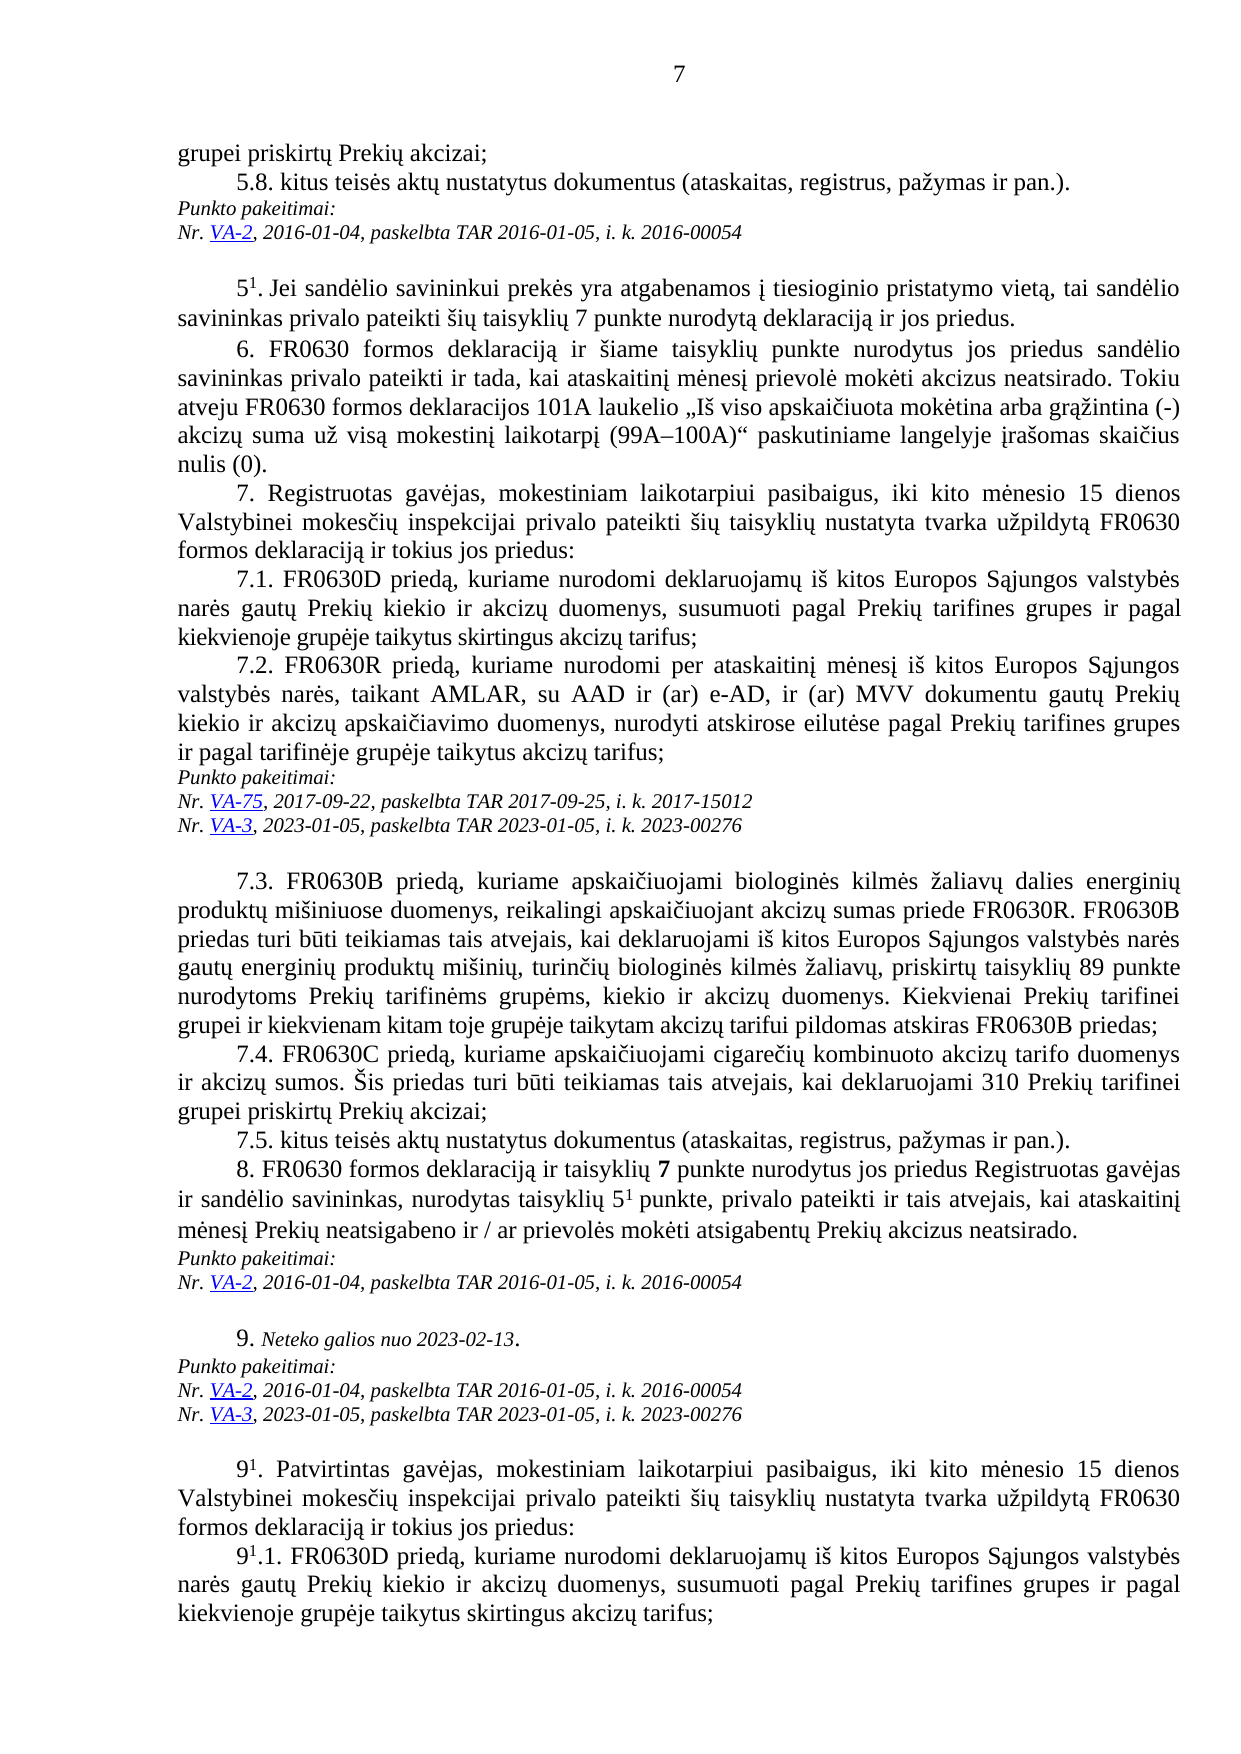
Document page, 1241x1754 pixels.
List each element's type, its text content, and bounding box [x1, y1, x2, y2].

text 7.1. FR0630D priedą, kuriame nurodomi deklaruojamų iš kitos Europos Sąjungos valstybės narės gautų Prekių kiekio ir akcizų duomenys, susumuoti pagal Prekių tarifines grupes ir pagal kiekvienoje grupėje taikytus skirtingus akcizų tarifus; [177, 564, 1181, 650]
text 7.5. kitus teisės aktų nustatytus dokumentus (ataskaitas, registrus, pažymas ir pan.). [177, 1125, 1181, 1154]
text Punkto pakeitimai: [177, 1246, 1181, 1270]
text 9. Neteko galios nuo 2023-02-13. [177, 1323, 1181, 1352]
text 6. FR0630 formos deklaraciją ir šiame taisyklių punkte nurodytus jos priedus sandėlio savininkas privalo pateikti ir tada, kai ataskaitinį mėnesį prievolė mokėti akcizus neatsirado. Tokiu atveju FR0630 formos deklaracijos 101A laukelio „Iš viso apskaičiuota mokėtina arba grąžintina (-) akcizų suma už visą mokestinį laikotarpį (99A–100A)“ paskutiniame langelyje įrašomas skaičius nulis (0). [177, 334, 1181, 478]
text Nr. VA-2, 2016-01-04, paskelbta TAR 2016-01-05, i. k. 2016-00054 [177, 1270, 1181, 1294]
text Punkto pakeitimai: [177, 1353, 1181, 1378]
text grupei priskirtų Prekių akcizai; [177, 138, 1181, 167]
text 7.3. FR0630B priedą, kuriame apskaičiuojami biologinės kilmės žaliavų dalies energinių produktų mišiniuose duomenys, reikalingi apskaičiuojant akcizų sumas priede FR0630R. FR0630B priedas turi būti teikiamas tais atvejais, kai deklaruojami iš kitos Europos Sąjungos valstybės narės gautų energinių produktų mišinių, turinčių biologinės kilmės žaliavų, priskirtų taisyklių 89 punkte nurodytoms Prekių tarifinėms grupėms, kiekio ir akcizų duomenys. Kiekvienai Prekių tarifinei grupei ir kiekvienam kitam toje grupėje taikytam akcizų tarifui pildomas atskiras FR0630B priedas; [177, 866, 1181, 1039]
text Nr. VA-2, 2016-01-04, paskelbta TAR 2016-01-05, i. k. 2016-00054 [177, 220, 1181, 244]
text 7.4. FR0630C priedą, kuriame apskaičiuojami cigarečių kombinuoto akcizų tarifo duomenys ir akcizų sumos. Šis priedas turi būti teikiamas tais atvejais, kai deklaruojami 310 Prekių tarifinei grupei priskirtų Prekių akcizai; [177, 1039, 1181, 1125]
text Nr. VA-75, 2017-09-22, paskelbta TAR 2017-09-25, i. k. 2017-15012 [177, 789, 1181, 813]
text 8. FR0630 formos deklaraciją ir taisyklių 7 punkte nurodytus jos priedus Registruotas gavėjas ir sandėlio savininkas, nurodytas taisyklių 51 punkte, privalo pateikti ir tais atvejais, kai ataskaitinį mėnesį Prekių neatsigabeno ir / ar prievolės mokėti atsigabentų Prekių akcizus neatsirado. [177, 1154, 1181, 1244]
text Punkto pakeitimai: [177, 196, 1181, 220]
text 91. Patvirtintas gavėjas, mokestiniam laikotarpiui pasibaigus, iki kito mėnesio 15 dienos Valstybinei mokesčių inspekcijai privalo pateikti šių taisyklių nustatyta tvarka užpildytą FR0630 formos deklaraciją ir tokius jos priedus: [177, 1454, 1181, 1541]
text Nr. VA-3, 2023-01-05, paskelbta TAR 2023-01-05, i. k. 2023-00276 [177, 1402, 1181, 1426]
text 5.8. kitus teisės aktų nustatytus dokumentus (ataskaitas, registrus, pažymas ir pan.). [177, 167, 1181, 196]
text 51. Jei sandėlio savininkui prekės yra atgabenamos į tiesioginio pristatymo vietą, tai sandėlio savininkas privalo pateikti šių taisyklių 7 punkte nurodytą deklaraciją ir jos priedus. [177, 273, 1181, 332]
text Nr. VA-2, 2016-01-04, paskelbta TAR 2016-01-05, i. k. 2016-00054 [177, 1378, 1181, 1402]
text Punkto pakeitimai: [177, 765, 1181, 789]
text 91.1. FR0630D priedą, kuriame nurodomi deklaruojamų iš kitos Europos Sąjungos valstybės narės gautų Prekių kiekio ir akcizų duomenys, susumuoti pagal Prekių tarifines grupes ir pagal kiekvienoje grupėje taikytus skirtingus akcizų tarifus; [177, 1541, 1181, 1627]
text Nr. VA-3, 2023-01-05, paskelbta TAR 2023-01-05, i. k. 2023-00276 [177, 813, 1181, 837]
text 7.2. FR0630R priedą, kuriame nurodomi per ataskaitinį mėnesį iš kitos Europos Sąjungos valstybės narės, taikant AMLAR, su AAD ir (ar) e-AD, ir (ar) MVV dokumentu gautų Prekių kiekio ir akcizų apskaičiavimo duomenys, nurodyti atskirose eilutėse pagal Prekių tarifines grupes ir pagal tarifinėje grupėje taikytus akcizų tarifus; [177, 650, 1181, 765]
text 7. Registruotas gavėjas, mokestiniam laikotarpiui pasibaigus, iki kito mėnesio 15 dienos Valstybinei mokesčių inspekcijai privalo pateikti šių taisyklių nustatyta tvarka užpildytą FR0630 formos deklaraciją ir tokius jos priedus: [177, 478, 1181, 564]
